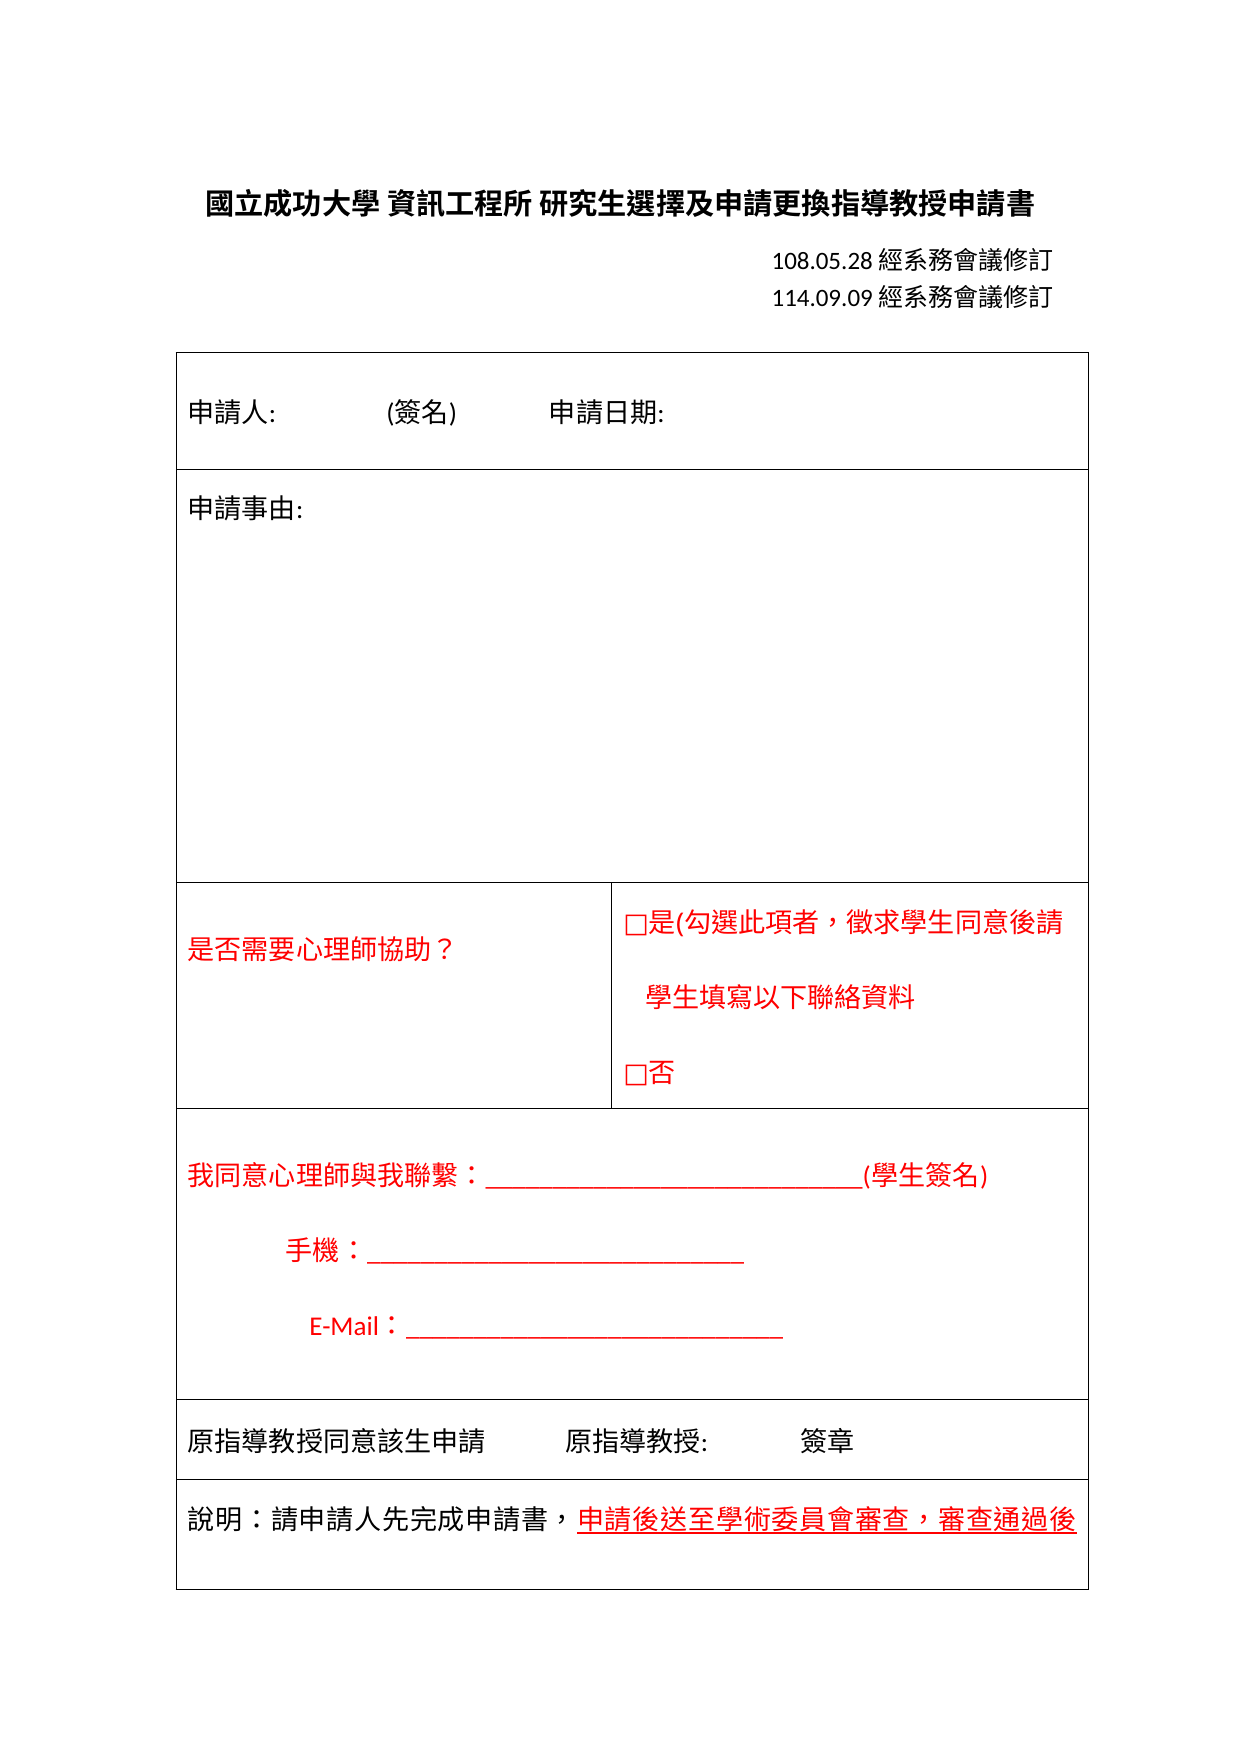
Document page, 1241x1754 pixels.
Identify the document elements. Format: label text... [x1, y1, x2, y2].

table_cell 原指導教授同意該生申請 原指導教授: 簽章 [177, 1400, 1088, 1479]
table_cell 我同意心理師與我聯繫：____________________________(學生簽名) 手機：____________________________ E-Mail：____________________________ [177, 1109, 1088, 1399]
text 108.05.28經系務會議修訂 [187, 239, 1053, 277]
table_cell 申請事由: [177, 470, 1088, 882]
text 國立成功大學 資訊工程所 研究生選擇及申請更換指導教授申請書 [187, 164, 1053, 239]
table_cell 說明：請申請人先完成申請書，申請後送至學術委員會審查，審查通過後 [177, 1480, 1088, 1588]
table_cell □是(勾選此項者，徵求學生同意後請學生填寫以下聯絡資料 □否 [612, 883, 1088, 1108]
table_header 申請人: (簽名) 申請日期: [177, 353, 1088, 469]
text 114.09.09經系務會議修訂 [187, 277, 1053, 314]
table_cell 是否需要心理師協助？ [177, 883, 611, 1108]
